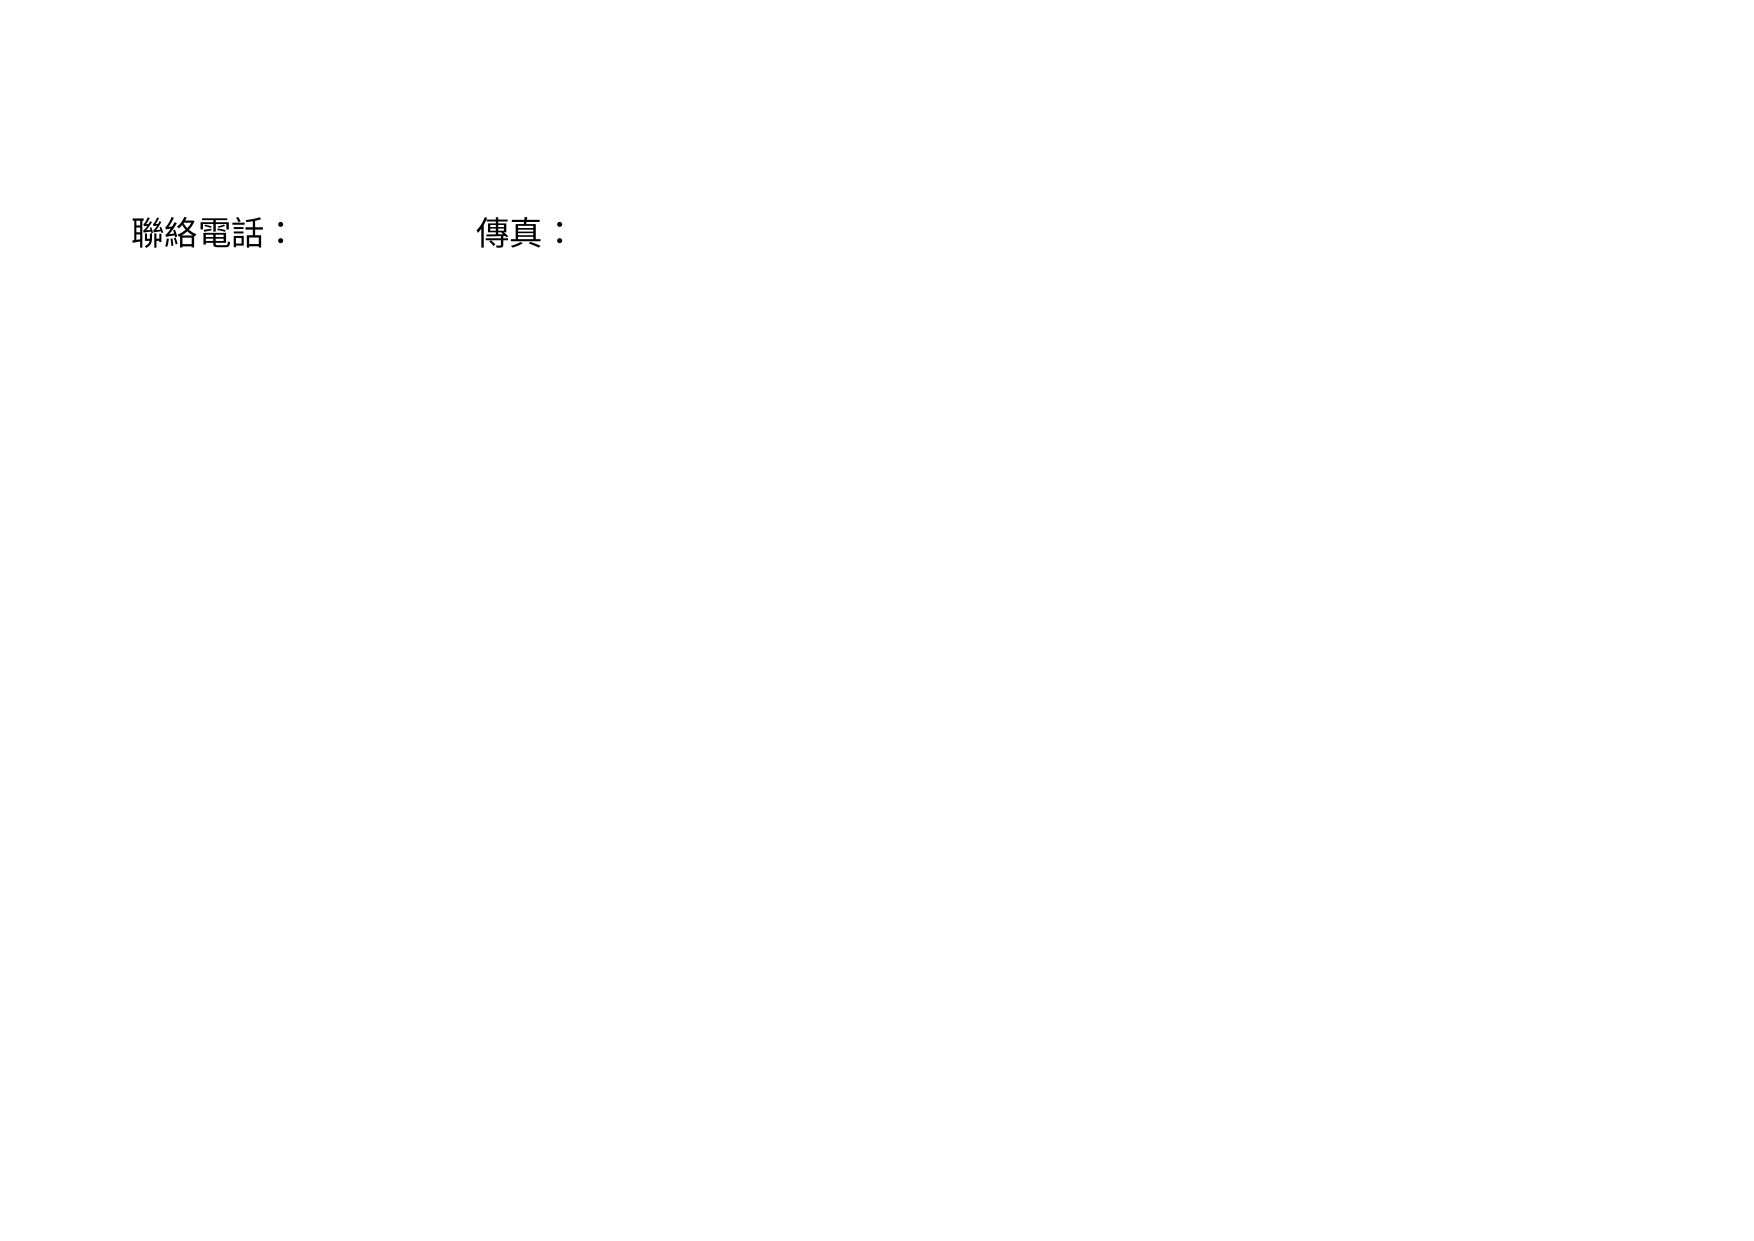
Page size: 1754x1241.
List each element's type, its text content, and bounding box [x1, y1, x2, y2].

text 聯絡電話： 傳真： [131, 189, 1631, 251]
